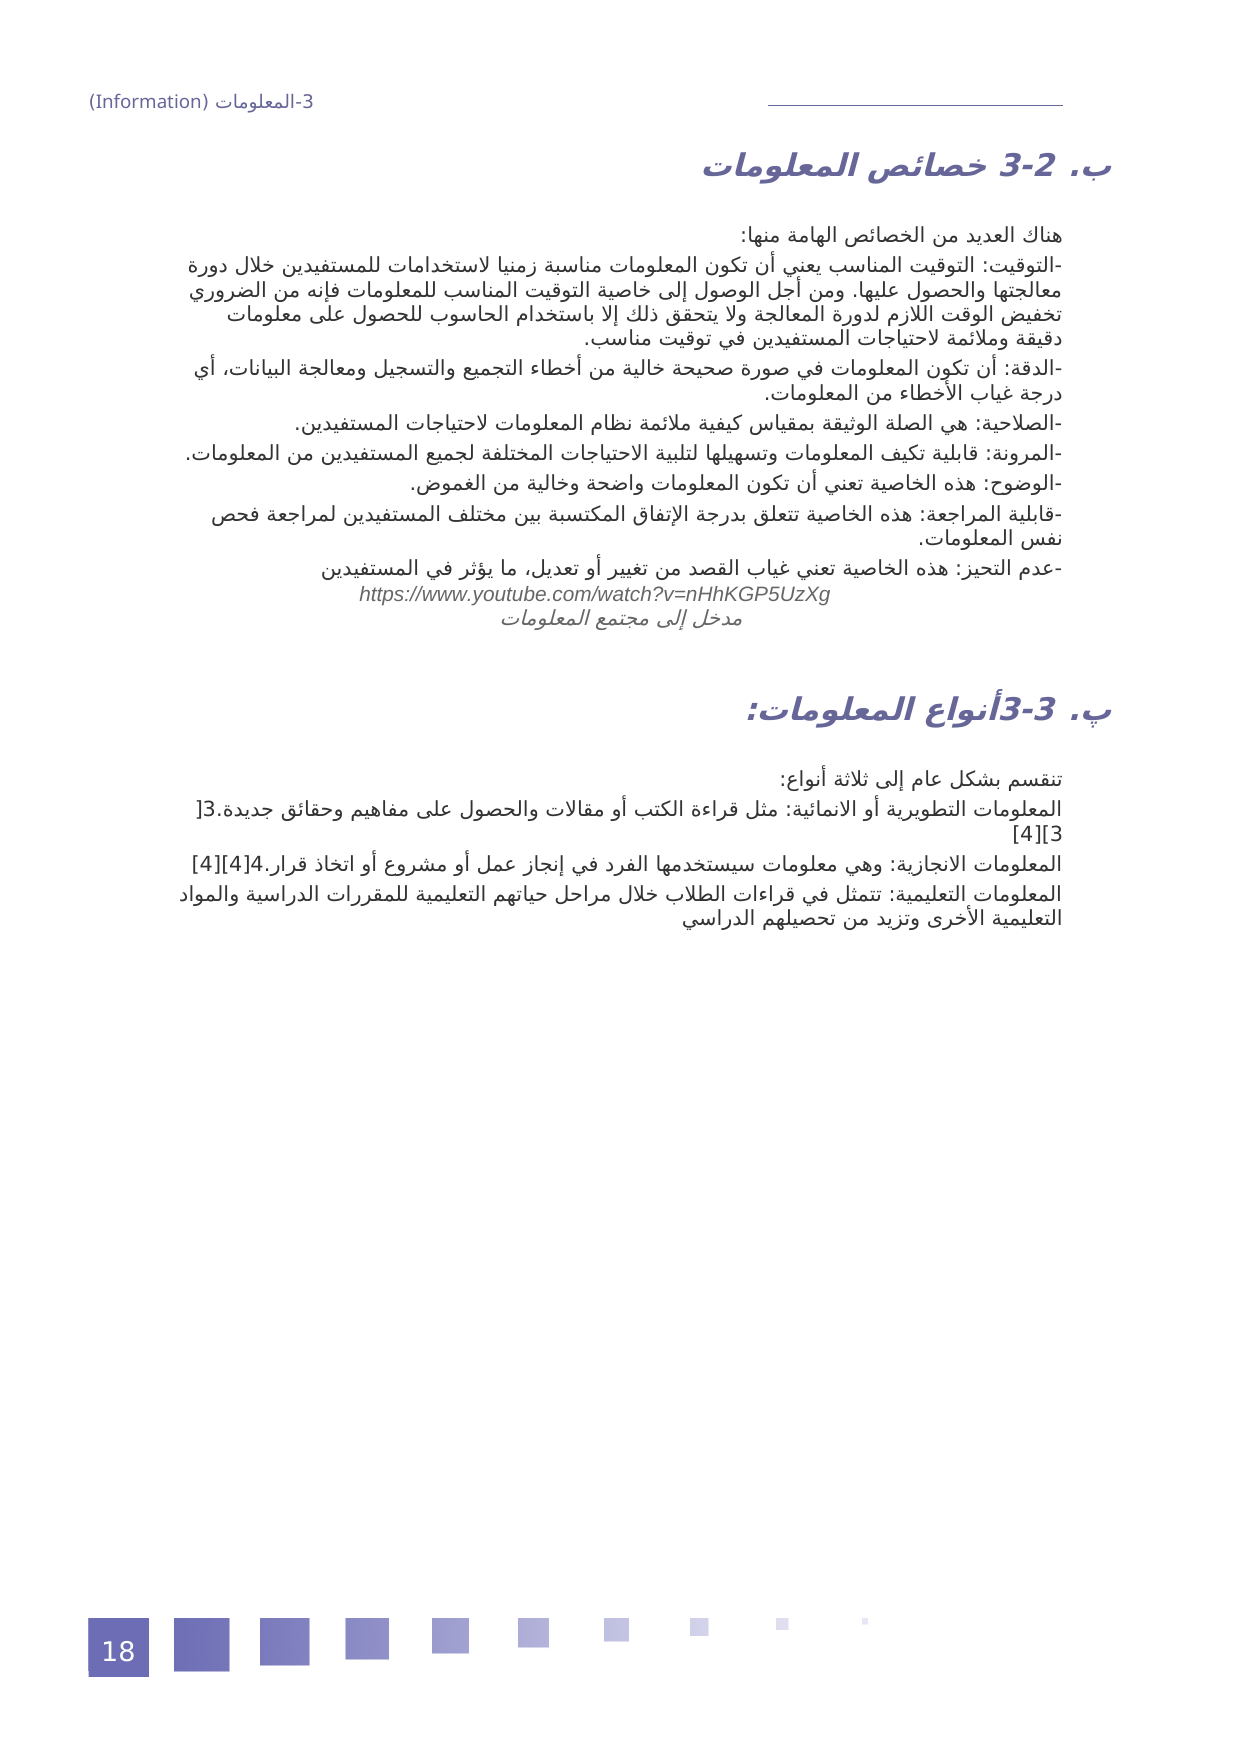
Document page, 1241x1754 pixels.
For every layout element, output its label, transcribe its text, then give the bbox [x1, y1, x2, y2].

text https://www.youtube.com/watch?v=nHhKGP5UzXg [189, 583, 1004, 606]
text -التوقيت: التوقيت المناسب يعني أن تكون المعلومات مناسبة زمنيا لاستخدامات للمستفيدين خلال دورة معالجتها والحصول عليها. ومن أجل الوصول إلى خاصية التوقيت المناسب للمعلومات فإنه من الضروري تخفيض الوقت اللازم لدورة المعالجة ولا يتحقق ذلك إلا باستخدام الحاسوب للحصول على معلومات دقيقة وملائمة لاحتياجات المستفيدين في توقيت مناسب. [177, 253, 1063, 351]
text هناك العديد من الخصائص الهامة منها: [177, 223, 1063, 247]
title 3-2 خصائص المعلومات [177, 124, 1122, 184]
text المعلومات الانجازية: وهي معلومات سيستخدمها الفرد في إنجاز عمل أو مشروع أو اتخاذ قرار.4[4][4] [177, 852, 1063, 876]
text المعلومات التعليمية: تتمثل في قراءات الطلاب خلال مراحل حياتهم التعليمية للمقررات الدراسية والمواد التعليمية الأخرى وتزيد من تحصيلهم الدراسي [177, 882, 1063, 931]
title مدخل إلى مجتمع المعلومات [177, 606, 1063, 630]
text -الوضوح: هذه الخاصية تعني أن تكون المعلومات واضحة وخالية من الغموض. [177, 471, 1063, 496]
text تنقسم بشكل عام إلى ثلاثة أنواع: [177, 767, 1063, 791]
text -الدقة: أن تكون المعلومات في صورة صحيحة خالية من أخطاء التجميع والتسجيل ومعالجة البيانات، أي درجة غياب الأخطاء من المعلومات. [177, 356, 1063, 405]
picture [88, 1618, 1063, 1677]
text -المرونة: قابلية تكيف المعلومات وتسهيلها لتلبية الاحتياجات المختلفة لجميع المستفيدين من المعلومات. [177, 441, 1063, 465]
text المعلومات التطويرية أو الانمائية: مثل قراءة الكتب أو مقالات والحصول على مفاهيم وحقائق جديدة.3[3][4] [177, 797, 1063, 846]
text -قابلية المراجعة: هذه الخاصية تتعلق بدرجة الإتفاق المكتسبة بين مختلف المستفيدين لمراجعة فحص نفس المعلومات. [177, 502, 1063, 550]
title 3-3أنواع المعلومات: [177, 691, 1122, 728]
text -عدم التحيز: هذه الخاصية تعني غياب القصد من تغيير أو تعديل، ما يؤثر في المستفيدين [177, 556, 1063, 580]
text -الصلاحية: هي الصلة الوثيقة بمقياس كيفية ملائمة نظام المعلومات لاحتياجات المستفيدين. [177, 411, 1063, 435]
